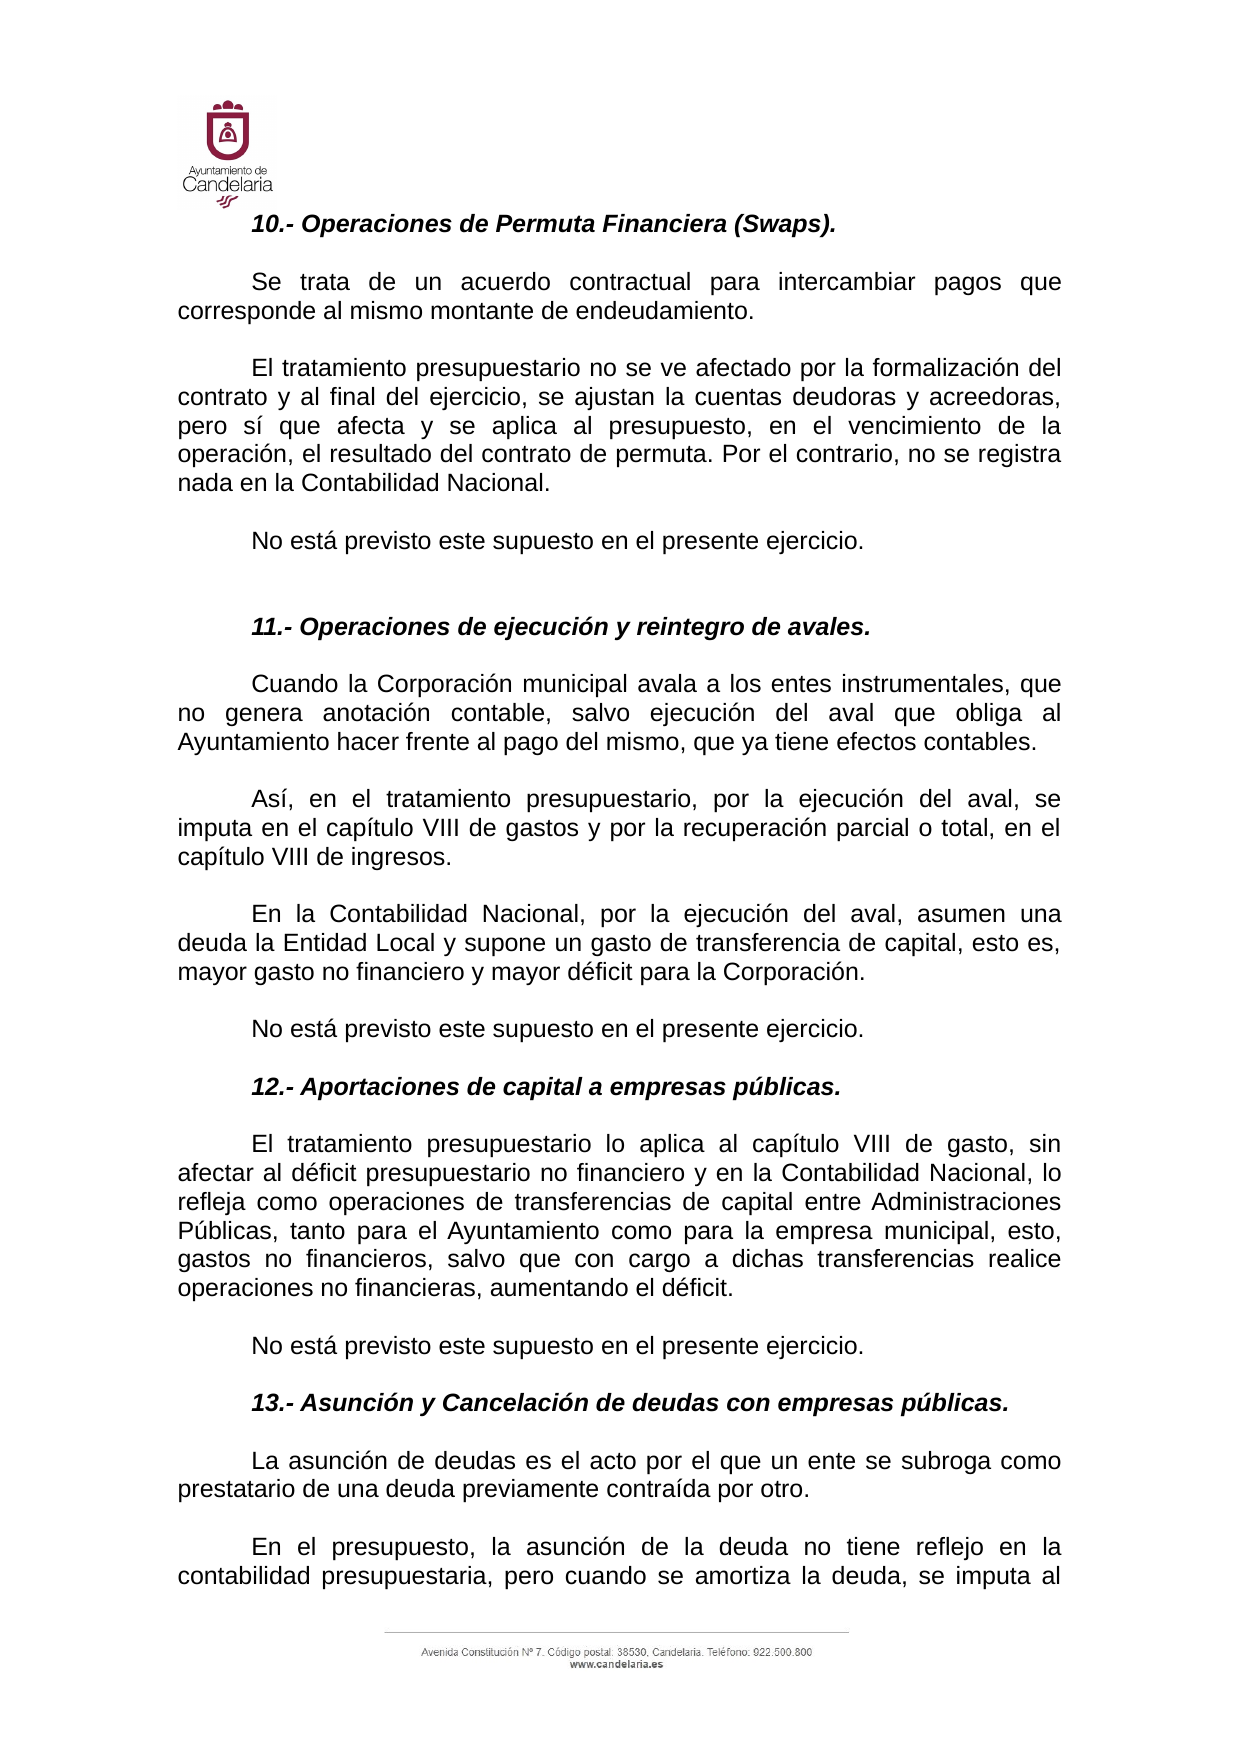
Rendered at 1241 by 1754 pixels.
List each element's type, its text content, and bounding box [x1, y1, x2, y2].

text El tratamiento presupuestario no se ve afectado por la formalización del contrato y al final del ejercicio, se ajustan la cuentas deudoras y acreedoras, pero sí que afecta y se aplica al presupuesto, en el vencimiento de la operación, el resultado del contrato de permuta. Por el contrario, no se registra nada en la Contabilidad Nacional. [177, 353, 1063, 497]
text La asunción de deudas es el acto por el que un ente se subroga como prestatario de una deuda previamente contraída por otro. [177, 1446, 1063, 1503]
text 10.- Operaciones de Permuta Financiera (Swaps). [177, 209, 1063, 238]
text En el presupuesto, la asunción de la deuda no tiene reflejo en la contabilidad presupuestaria, pero cuando se amortiza la deuda, se imputa al [177, 1532, 1063, 1589]
text 13.- Asunción y Cancelación de deudas con empresas públicas. [177, 1388, 1063, 1417]
text No está previsto este supuesto en el presente ejercicio. [177, 1014, 1063, 1043]
text No está previsto este supuesto en el presente ejercicio. [177, 1331, 1063, 1359]
text 11.- Operaciones de ejecución y reintegro de avales. [177, 612, 1063, 641]
text Así, en el tratamiento presupuestario, por la ejecución del aval, se imputa en el capítulo VIII de gastos y por la recuperación parcial o total, en el capítulo VIII de ingresos. [177, 784, 1063, 871]
text El tratamiento presupuestario lo aplica al capítulo VIII de gasto, sin afectar al déficit presupuestario no financiero y en la Contabilidad Nacional, lo refleja como operaciones de transferencias de capital entre Administraciones Públicas, tanto para el Ayuntamiento como para la empresa municipal, esto, gastos no financieros, salvo que con cargo a dichas transferencias realice operaciones no financieras, aumentando el déficit. [177, 1129, 1063, 1302]
text 12.- Aportaciones de capital a empresas públicas. [177, 1072, 1063, 1101]
text Se trata de un acuerdo contractual para intercambiar pagos que corresponde al mismo montante de endeudamiento. [177, 267, 1063, 324]
text Cuando la Corporación municipal avala a los entes instrumentales, que no genera anotación contable, salvo ejecución del aval que obliga al Ayuntamiento hacer frente al pago del mismo, que ya tiene efectos contables. [177, 669, 1063, 756]
text No está previsto este supuesto en el presente ejercicio. [177, 526, 1063, 554]
text En la Contabilidad Nacional, por la ejecución del aval, asumen una deuda la Entidad Local y supone un gasto de transferencia de capital, esto es, mayor gasto no financiero y mayor déficit para la Corporación. [177, 899, 1063, 986]
